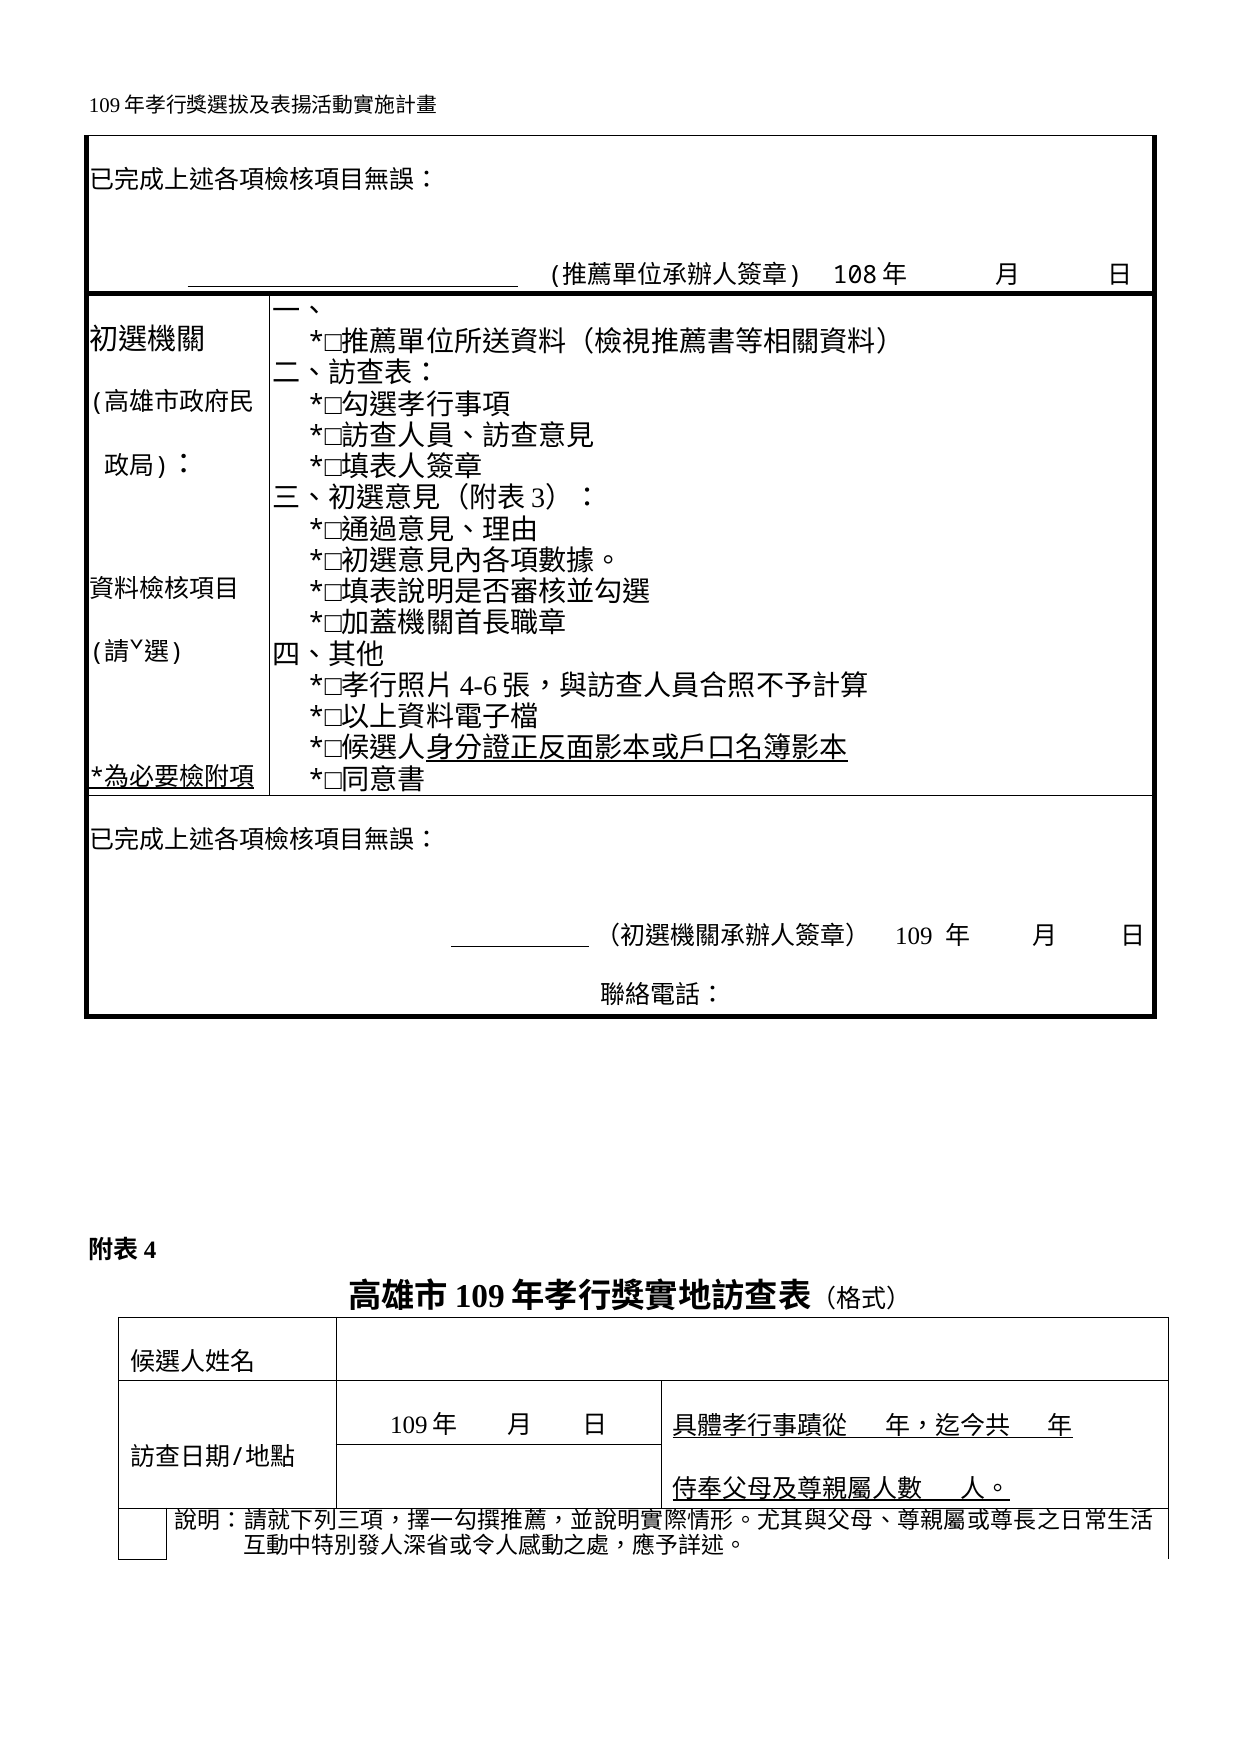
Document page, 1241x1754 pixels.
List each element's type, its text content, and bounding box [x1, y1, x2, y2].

text 附表4 [89, 1206, 1152, 1269]
table_cell 已完成上述各項檢核項目無誤： (推薦單位承辦人簽章) 108年 月 日 [89, 136, 1152, 291]
table_cell 初選機關 (高雄市政府民 政局)： 資料檢核項目 (請ˇ選) *為必要檢附項 [89, 296, 269, 795]
text 高雄市109年孝行獎實地訪查表（格式） [107, 1269, 1152, 1317]
table_cell [119, 1509, 166, 1558]
table_cell 一、 *□推薦單位所送資料（檢視推薦書等相關資料） 二、訪查表： *□勾選孝行事項 *□訪查人員、訪查意見 *□填表人簽章 三、初選意見（附表3）： *□通過意見、理由 *□初選意見內各項數據。 *□填表說明是否審核並勾選 *□加蓋機關首長職章 四、其他 *□孝行照片4-6張，與訪查人員合照不予計算 *□以上資料電子檔 *□候選人身分證正反面影本或戶口名簿影本 *□同意書 [270, 296, 1152, 795]
table_cell 已完成上述各項檢核項目無誤： （初選機關承辦人簽章） 109 年 月 日 聯絡電話： [89, 796, 1152, 1014]
table_cell [337, 1445, 661, 1507]
table_cell 訪查日期/地點 [119, 1381, 336, 1507]
table_cell 說明：請就下列三項，擇一勾撰推薦，並說明實際情形。尤其與父母、尊親屬或尊長之日常生活互動中特別發人深省或令人感動之處，應予詳述。 [167, 1509, 1168, 1558]
table_cell 109年 月 日 [337, 1381, 661, 1444]
table_header [337, 1318, 1168, 1380]
table_cell 具體孝行事蹟從 年，迄今共 年 侍奉父母及尊親屬人數 人。 [662, 1381, 1168, 1507]
table_header 候選人姓名 [119, 1318, 336, 1380]
